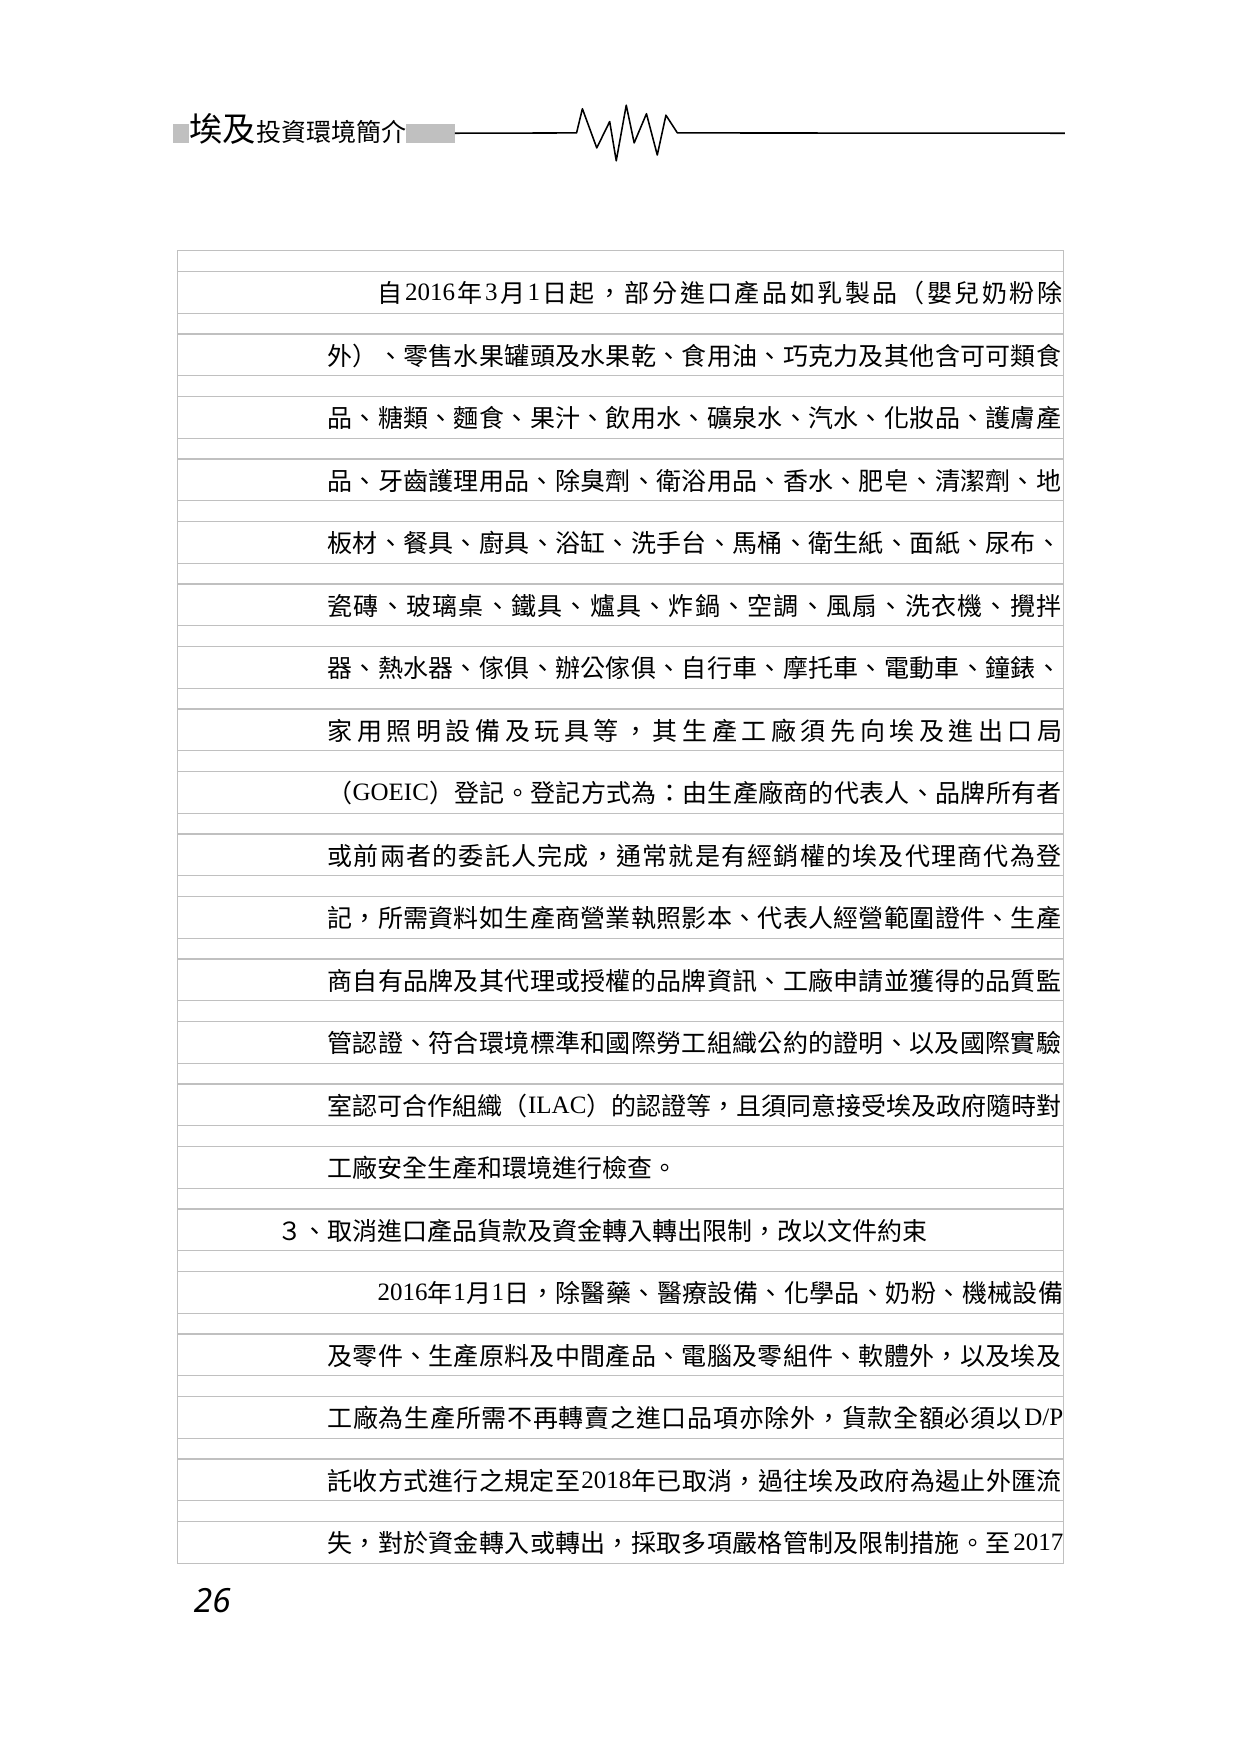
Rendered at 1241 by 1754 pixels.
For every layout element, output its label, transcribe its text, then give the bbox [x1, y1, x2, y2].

text 商自有品牌及其代理或授權的品牌資訊、工廠申請並獲得的品質監 [327, 960, 1063, 1000]
text [327, 251, 1063, 271]
text [327, 1251, 1063, 1271]
text 記，所需資料如生產商營業執照影本、代表人經營範圍證件、生產 [327, 897, 1063, 938]
text 家用照明設備及玩具等，其生產工廠須先向埃及進出口局 [327, 710, 1063, 750]
text 器、熱水器、傢俱、辦公傢俱、自行車、摩托車、電動車、鐘錶、 [327, 647, 1063, 688]
text [327, 564, 1063, 583]
text 瓷磚、玻璃桌、鐵具、爐具、炸鍋、空調、風扇、洗衣機、攪拌 [327, 585, 1063, 625]
text [327, 1376, 1063, 1396]
text 品、牙齒護理用品、除臭劑、衛浴用品、香水、肥皂、清潔劑、地 [327, 460, 1063, 500]
text [327, 814, 1063, 833]
text [327, 1501, 1063, 1521]
text [277, 1189, 1063, 1208]
text [327, 1126, 1063, 1146]
text [327, 626, 1063, 646]
text 2016年1月1日，除醫藥、醫療設備、化學品、奶粉、機械設備 [327, 1272, 1063, 1313]
text [327, 1439, 1063, 1458]
text [327, 1064, 1063, 1083]
text 工廠安全生產和環境進行檢查。 [327, 1147, 1063, 1188]
text 板材、餐具、廚具、浴缸、洗手台、馬桶、衛生紙、面紙、尿布、 [327, 522, 1063, 563]
text 室認可合作組織（ILAC）的認證等，且須同意接受埃及政府隨時對 [327, 1085, 1063, 1125]
text 管認證、符合環境標準和國際勞工組織公約的證明、以及國際實驗 [327, 1022, 1063, 1063]
text [327, 1314, 1063, 1333]
text [327, 876, 1063, 896]
text 自2016年3月1日起，部分進口產品如乳製品（嬰兒奶粉除 [327, 272, 1063, 313]
text [327, 751, 1063, 771]
text 或前兩者的委託人完成，通常就是有經銷權的埃及代理商代為登 [327, 835, 1063, 875]
text [327, 439, 1063, 458]
text 工廠為生產所需不再轉賣之進口品項亦除外，貨款全額必須以D/P [327, 1397, 1063, 1438]
text （GOEIC）登記。登記方式為：由生產廠商的代表人、品牌所有者 [327, 772, 1063, 813]
text 託收方式進行之規定至2018年已取消，過往埃及政府為遏止外匯流 [327, 1460, 1063, 1500]
text [327, 501, 1063, 521]
text 失，對於資金轉入或轉出，採取多項嚴格管制及限制措施。至2017 [327, 1522, 1063, 1563]
text [327, 314, 1063, 333]
text [327, 1001, 1063, 1021]
text 外）、零售水果罐頭及水果乾、食用油、巧克力及其他含可可類食 [327, 335, 1063, 375]
text [327, 939, 1063, 958]
text 及零件、生產原料及中間產品、電腦及零組件、軟體外，以及埃及 [327, 1335, 1063, 1375]
text [327, 689, 1063, 708]
text ３、取消進口產品貨款及資金轉入轉出限制，改以文件約束 [277, 1210, 1063, 1250]
text 品、糖類、麵食、果汁、飲用水、礦泉水、汽水、化妝品、護膚產 [327, 397, 1063, 438]
text [327, 376, 1063, 396]
